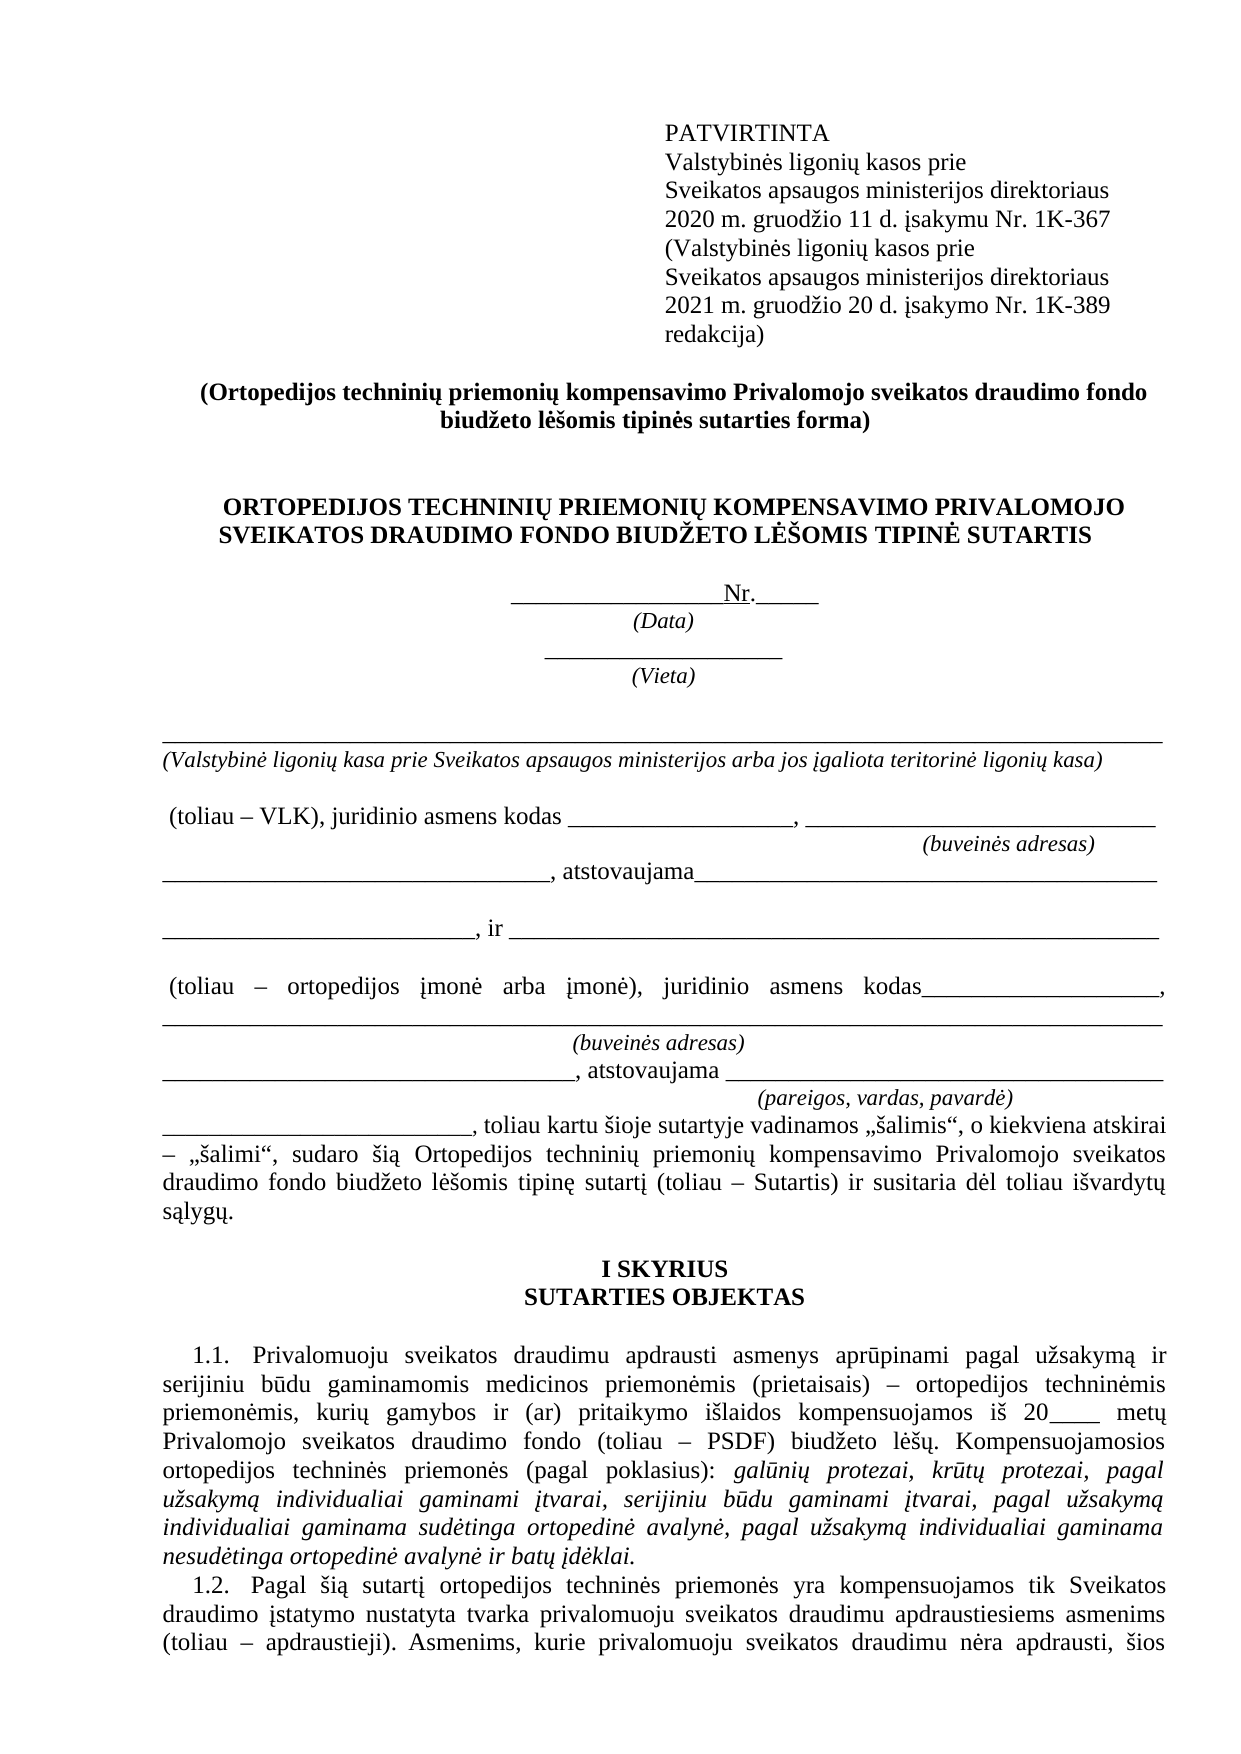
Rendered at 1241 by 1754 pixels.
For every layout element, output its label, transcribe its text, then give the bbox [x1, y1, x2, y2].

text (buveinės adresas) [162, 1028, 1167, 1055]
text ___________________ [162, 633, 1167, 662]
text (pareigos, vardas, pavardė) [162, 1084, 1167, 1110]
text _________________________, ir ____________________________________________________ [162, 913, 1167, 942]
text Sveikatos apsaugos ministerijos direktoriaus [664, 262, 1167, 291]
text (Vieta) [162, 662, 1167, 688]
text (buveinės adresas) [162, 830, 1167, 856]
text _________________Nr._____ [162, 578, 1167, 607]
text ORTOPEDIJOS TECHNINIŲ PRIEMONIŲ KOMPENSAVIMO PRIVALOMOJO SVEIKATOS DRAUDIMO FONDO BIUDŽETO LĖŠOMIS TIPINĖ SUTARTIS [144, 492, 1167, 549]
text ________________________________________________________________________________ (Valstybinė ligonių kasa prie Sveikatos apsaugos ministerijos arba jos įgaliota teritorinė ligonių kasa) [162, 717, 1167, 772]
text _________________________________, atstovaujama ___________________________________ [162, 1055, 1167, 1084]
text PATVIRTINTA [443, 118, 1167, 147]
text 1.2. Pagal šią sutartį ortopedijos techninės priemonės yra kompensuojamos tik Sveikatos draudimo įstatymo nustatyta tvarka privalomuoju sveikatos draudimu apdraustiesiems asmenims (toliau – apdraustieji). Asmenims, kurie privalomuoju sveikatos draudimu nėra apdrausti, šios [162, 1570, 1167, 1656]
text _______________________________, atstovaujama_____________________________________ [162, 856, 1167, 885]
text (toliau – VLK), juridinio asmens kodas __________________, ____________________________ [162, 801, 1167, 830]
text Sveikatos apsaugos ministerijos direktoriaus [664, 176, 1167, 204]
text 1.1. Privalomuoju sveikatos draudimu apdrausti asmenys aprūpinami pagal užsakymą ir serijiniu būdu gaminamomis medicinos priemonėmis (prietaisais) – ortopedijos techninėmis priemonėmis, kurių gamybos ir (ar) pritaikymo išlaidos kompensuojamos iš 20____ metų Privalomojo sveikatos draudimo fondo (toliau – PSDF) biudžeto lėšų. Kompensuojamosios ortopedijos techninės priemonės (pagal poklasius): galūnių protezai, krūtų protezai, pagal užsakymą individualiai gaminami įtvarai, serijiniu būdu gaminami įtvarai, pagal užsakymą individualiai gaminama sudėtinga ortopedinė avalynė, pagal užsakymą individualiai gaminama nesudėtinga ortopedinė avalynė ir batų įdėklai. [162, 1340, 1167, 1570]
text ___________________________, toliau kartu šioje sutartyje vadinamos „šalimis“, o kiekviena atskirai – „šalimi“, sudaro šią Ortopedijos techninių priemonių kompensavimo Privalomojo sveikatos draudimo fondo biudžeto lėšomis tipinę sutartį (toliau – Sutartis) ir susitaria dėl toliau išvardytų sąlygų. [162, 1110, 1167, 1225]
text 2021 m. gruodžio 20 d. įsakymo Nr. 1K-389 [664, 291, 1167, 319]
text (Data) [162, 607, 1167, 633]
text (toliau – ortopedijos įmonė arba įmonė), juridinio asmens kodas___________________, ________________________________________________________________________________ [162, 971, 1167, 1028]
text Valstybinės ligonių kasos prie [664, 147, 1167, 176]
text (Ortopedijos techninių priemonių kompensavimo Privalomojo sveikatos draudimo fondo biudžeto lėšomis tipinės sutarties forma) [144, 377, 1167, 434]
text SUTARTIES OBJEKTAS [162, 1282, 1167, 1311]
text (Valstybinės ligonių kasos prie [664, 233, 1167, 262]
text I SKYRIUS [162, 1254, 1167, 1282]
text 2020 m. gruodžio 11 d. įsakymu Nr. 1K-367 [664, 204, 1167, 233]
text redakcija) [664, 319, 1167, 348]
